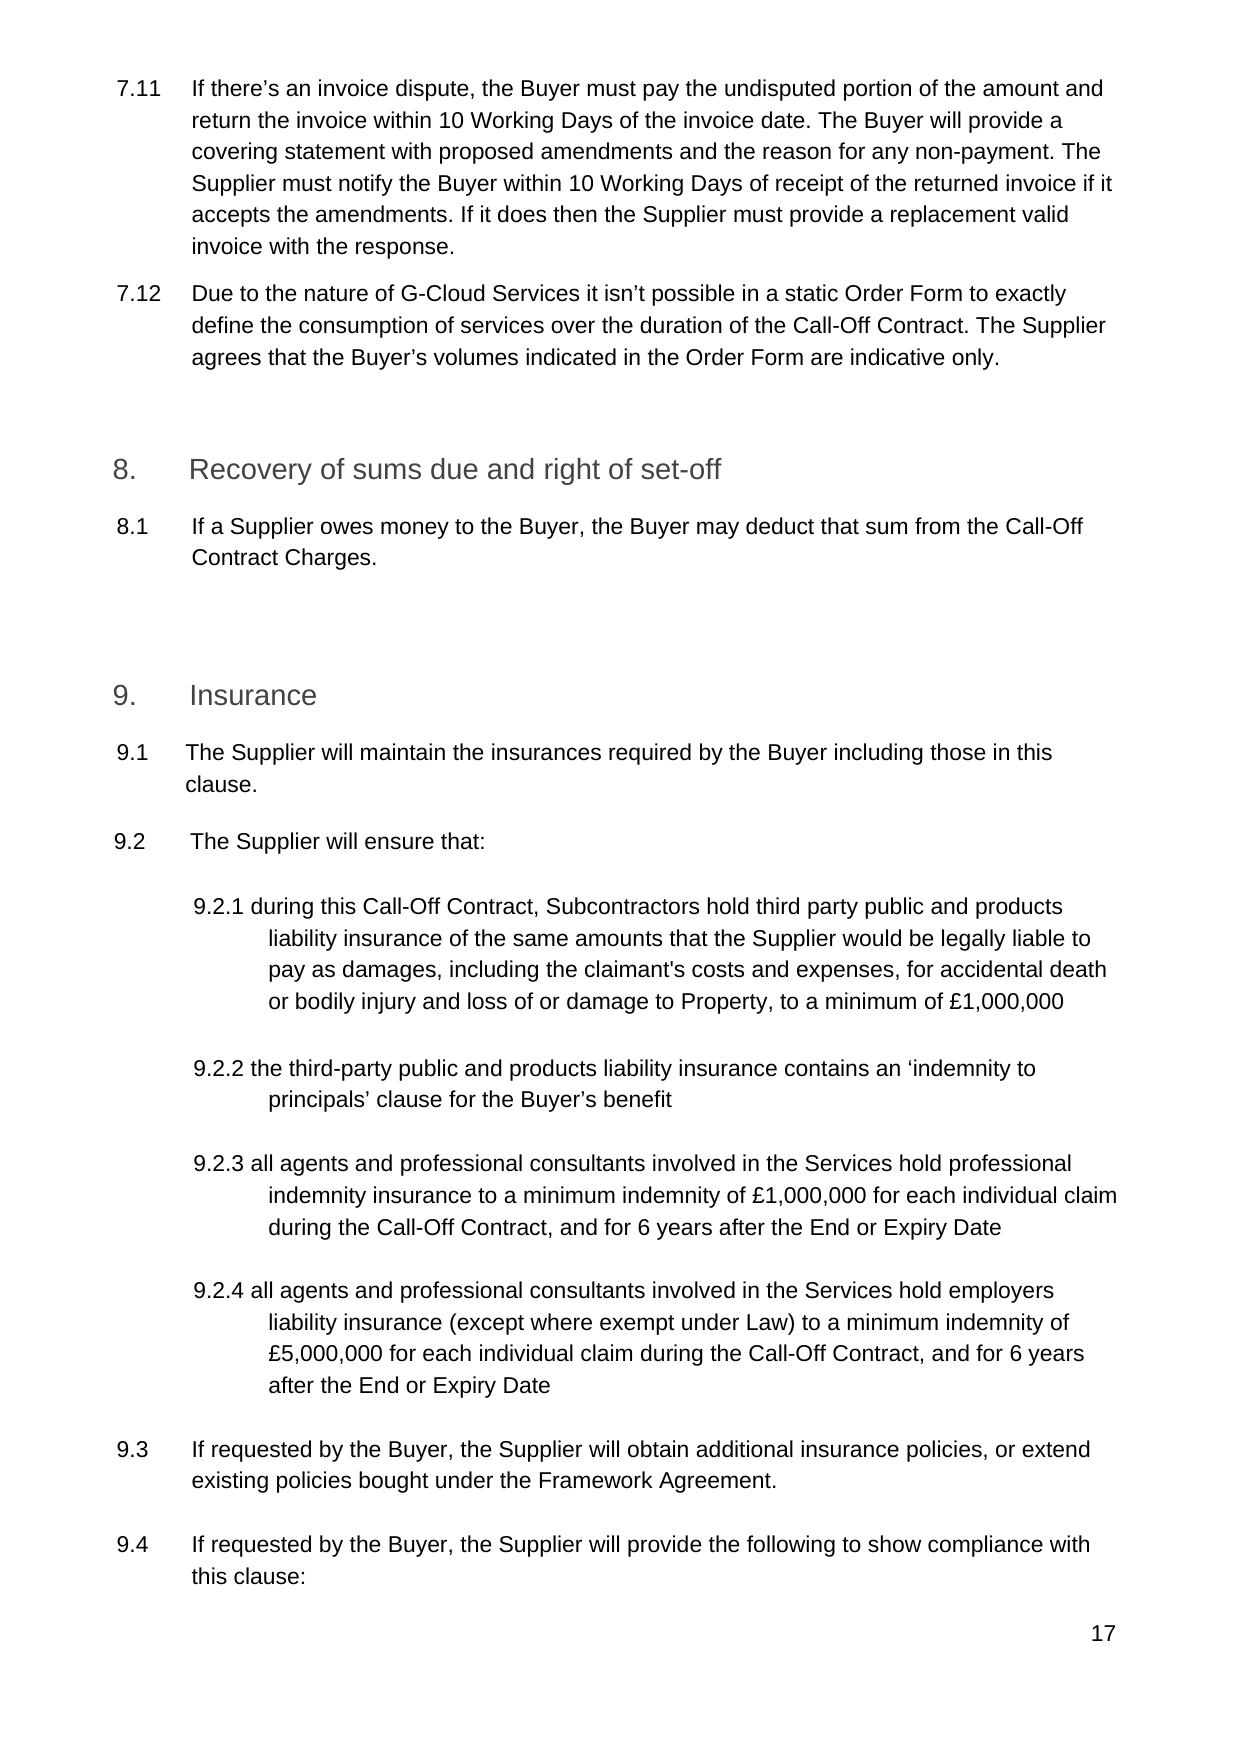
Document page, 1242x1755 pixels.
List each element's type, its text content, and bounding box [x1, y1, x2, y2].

subtitle 8. Recovery of sums due and right of set-off [0, 452, 1122, 486]
text 7.12 Due to the nature of G-Cloud Services it isn’t possible in a static Order Form to exactly define the consumption of services over the duration of the Call-Off Contract. The Supplier agrees that the Buyer’s volumes indicated in the Order Form are indicative only. [116, 280, 1121, 370]
text 9.2.1 during this Call-Off Contract, Subcontractors hold third party public and products liability insurance of the same amounts that the Supplier would be legally liable to pay as damages, including the claimant's costs and expenses, for accidental death or bodily injury and loss of or damage to Property, to a minimum of £1,000,000 [193, 893, 1121, 1014]
text 9.2.4 all agents and professional consultants involved in the Services hold employers liability insurance (except where exempt under Law) to a minimum indemnity of £5,000,000 for each individual claim during the Call-Off Contract, and for 6 years after the End or Expiry Date [193, 1277, 1121, 1398]
text 9.2.2 the third-party public and products liability insurance contains an ‘indemnity to principals’ clause for the Buyer’s benefit [193, 1055, 1121, 1113]
text 9.1 The Supplier will maintain the insurances required by the Buyer including those in this clause. [116, 739, 1121, 797]
text 9.2.3 all agents and professional consultants involved in the Services hold professional indemnity insurance to a minimum indemnity of £1,000,000 for each individual claim during the Call-Off Contract, and for 6 years after the End or Expiry Date [193, 1150, 1121, 1240]
text 7.11 If there’s an invoice dispute, the Buyer must pay the undisputed portion of the amount and return the invoice within 10 Working Days of the invoice date. The Buyer will provide a covering statement with proposed amendments and the reason for any non-payment. The Supplier must notify the Buyer within 10 Working Days of receipt of the returned invoice if it accepts the amendments. If it does then the Supplier must provide a replacement valid invoice with the response. [116, 75, 1121, 259]
text 8.1 If a Supplier owes money to the Buyer, the Buyer may deduct that sum from the Call-Off Contract Charges. [116, 513, 1121, 571]
text 9.3 If requested by the Buyer, the Supplier will obtain additional insurance policies, or extend existing policies bought under the Framework Agreement. [116, 1436, 1121, 1494]
subtitle 9. Insurance [0, 678, 1122, 712]
text 9.2 The Supplier will ensure that: [0, 827, 1122, 855]
text 9.4 If requested by the Buyer, the Supplier will provide the following to show compliance with this clause: [116, 1531, 1121, 1589]
